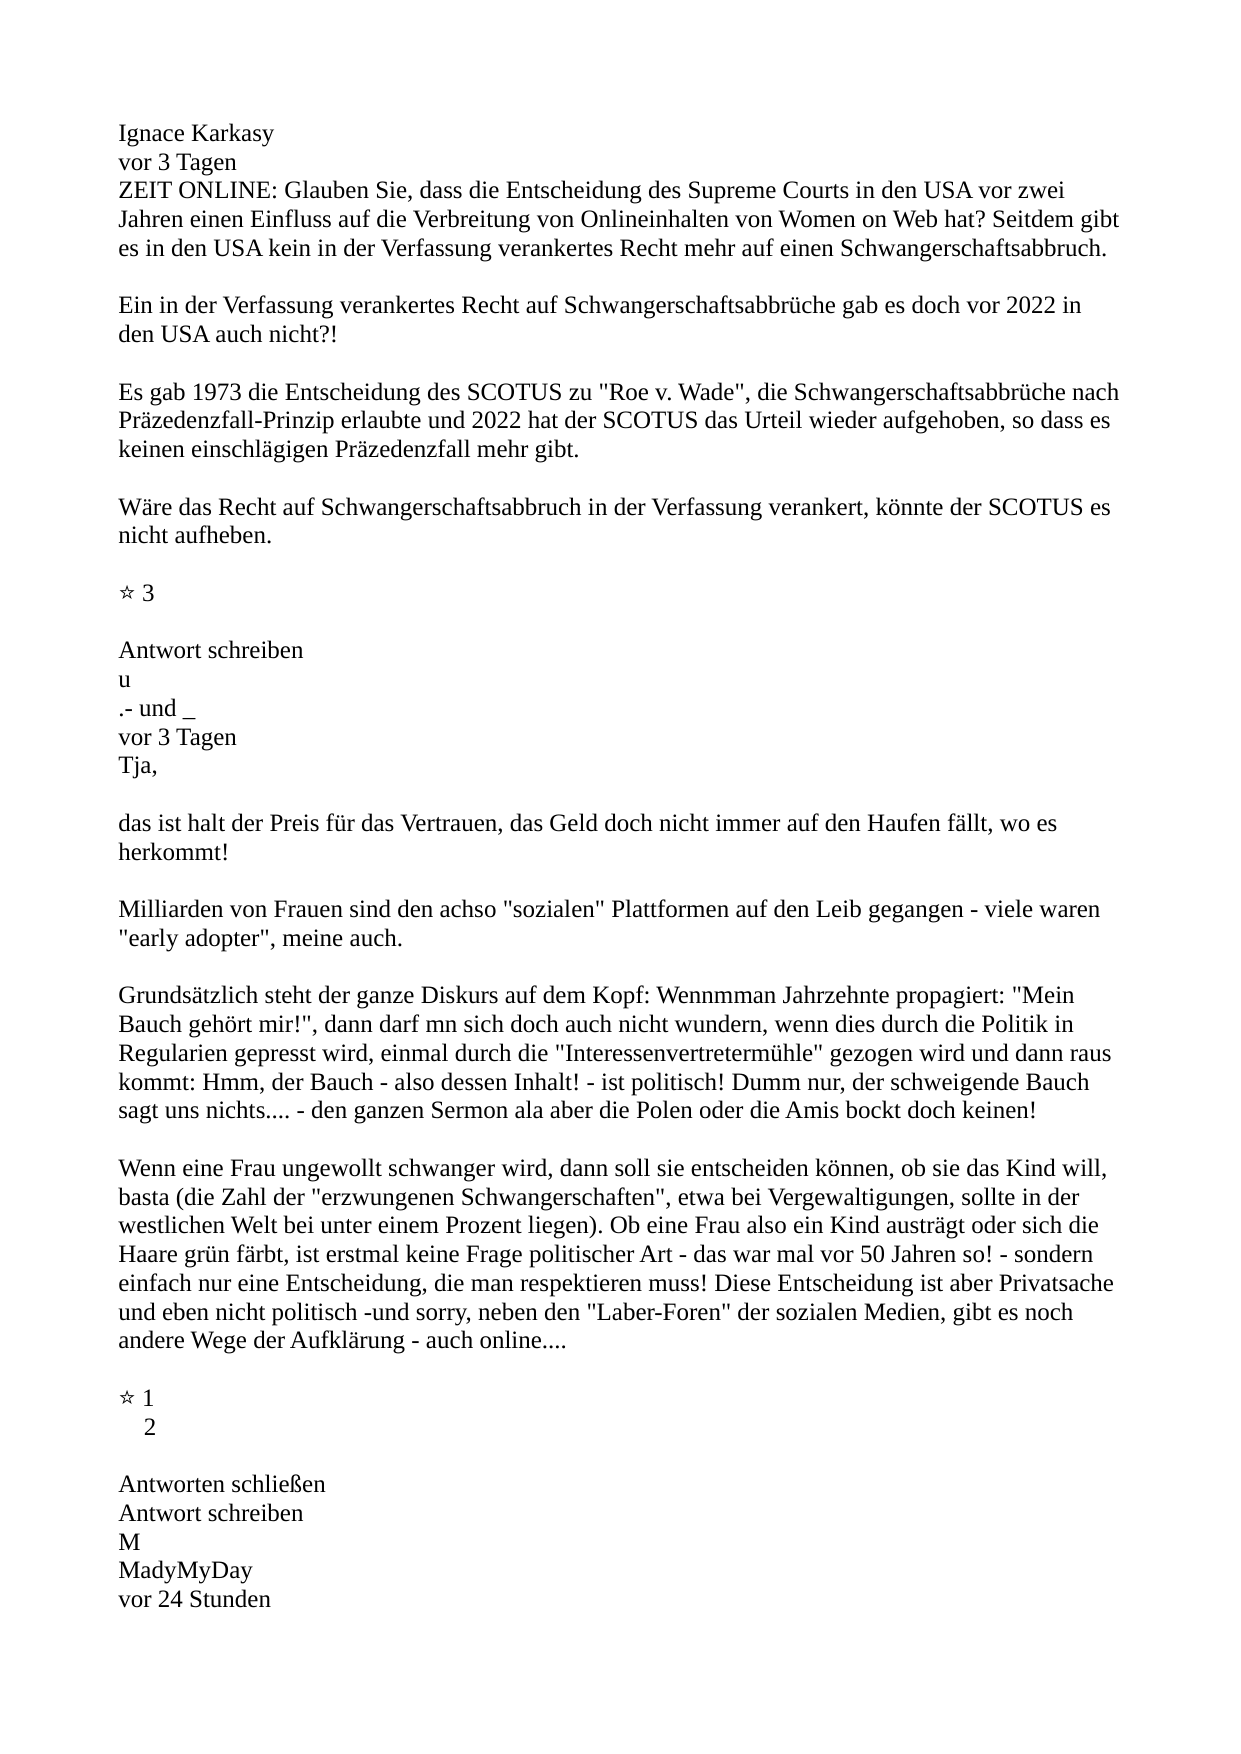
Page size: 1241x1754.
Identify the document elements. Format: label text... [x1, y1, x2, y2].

text Ein in der Verfassung verankertes Recht auf Schwangerschaftsabbrüche gab es doch vor 2022 in den USA auch nicht?! [118, 291, 1122, 348]
text Ignace Karkasy [118, 118, 1122, 147]
text Antwort schreiben [118, 636, 1122, 664]
text Milliarden von Frauen sind den achso "sozialen" Plattformen auf den Leib gegangen - viele waren "early adopter", meine auch. [118, 894, 1122, 952]
text 🤨 2 [118, 1412, 1122, 1441]
text vor 24 Stunden [118, 1584, 1122, 1613]
text Tja, [118, 751, 1122, 779]
text Wäre das Recht auf Schwangerschaftsabbruch in der Verfassung verankert, könnte der SCOTUS es nicht aufheben. [118, 492, 1122, 549]
text Wenn eine Frau ungewollt schwanger wird, dann soll sie entscheiden können, ob sie das Kind will, basta (die Zahl der "erzwungenen Schwangerschaften", etwa bei Vergewaltigungen, sollte in der westlichen Welt bei unter einem Prozent liegen). Ob eine Frau also ein Kind austrägt oder sich die Haare grün färbt, ist erstmal keine Frage politischer Art - das war mal vor 50 Jahren so! - sondern einfach nur eine Entscheidung, die man respektieren muss! Diese Entscheidung ist aber Privatsache und eben nicht politisch -und sorry, neben den "Laber-Foren" der sozialen Medien, gibt es noch andere Wege der Aufklärung - auch online.... [118, 1153, 1122, 1354]
text Grundsätzlich steht der ganze Diskurs auf dem Kopf: Wennmman Jahrzehnte propagiert: "Mein Bauch gehört mir!", dann darf mn sich doch auch nicht wundern, wenn dies durch die Politik in Regularien gepresst wird, einmal durch die "Interessenvertretermühle" gezogen wird und dann raus kommt: Hmm, der Bauch - also dessen Inhalt! - ist politisch! Dumm nur, der schweigende Bauch sagt uns nichts.... - den ganzen Sermon ala aber die Polen oder die Amis bockt doch keinen! [118, 981, 1122, 1124]
text vor 3 Tagen [118, 147, 1122, 176]
text das ist halt der Preis für das Vertrauen, das Geld doch nicht immer auf den Haufen fällt, wo es herkommt! [118, 808, 1122, 866]
text M [118, 1527, 1122, 1556]
text ⭐️ 3 [118, 578, 1122, 607]
text vor 3 Tagen [118, 722, 1122, 751]
text Es gab 1973 die Entscheidung des SCOTUS zu "Roe v. Wade", die Schwangerschaftsabbrüche nach Präzedenzfall-Prinzip erlaubte und 2022 hat der SCOTUS das Urteil wieder aufgehoben, so dass es keinen einschlägigen Präzedenzfall mehr gibt. [118, 377, 1122, 463]
text MadyMyDay [118, 1556, 1122, 1584]
text ⭐️ 1 [118, 1383, 1122, 1412]
text Antworten schließen [118, 1469, 1122, 1498]
text ZEIT ONLINE: Glauben Sie, dass die Entscheidung des Supreme Courts in den USA vor zwei Jahren einen Einfluss auf die Verbreitung von Onlineinhalten von Women on Web hat? Seitdem gibt es in den USA kein in der Verfassung verankertes Recht mehr auf einen Schwangerschaftsabbruch. [118, 176, 1122, 262]
text u [118, 664, 1122, 693]
text .- und _ [118, 693, 1122, 722]
text Antwort schreiben [118, 1498, 1122, 1527]
